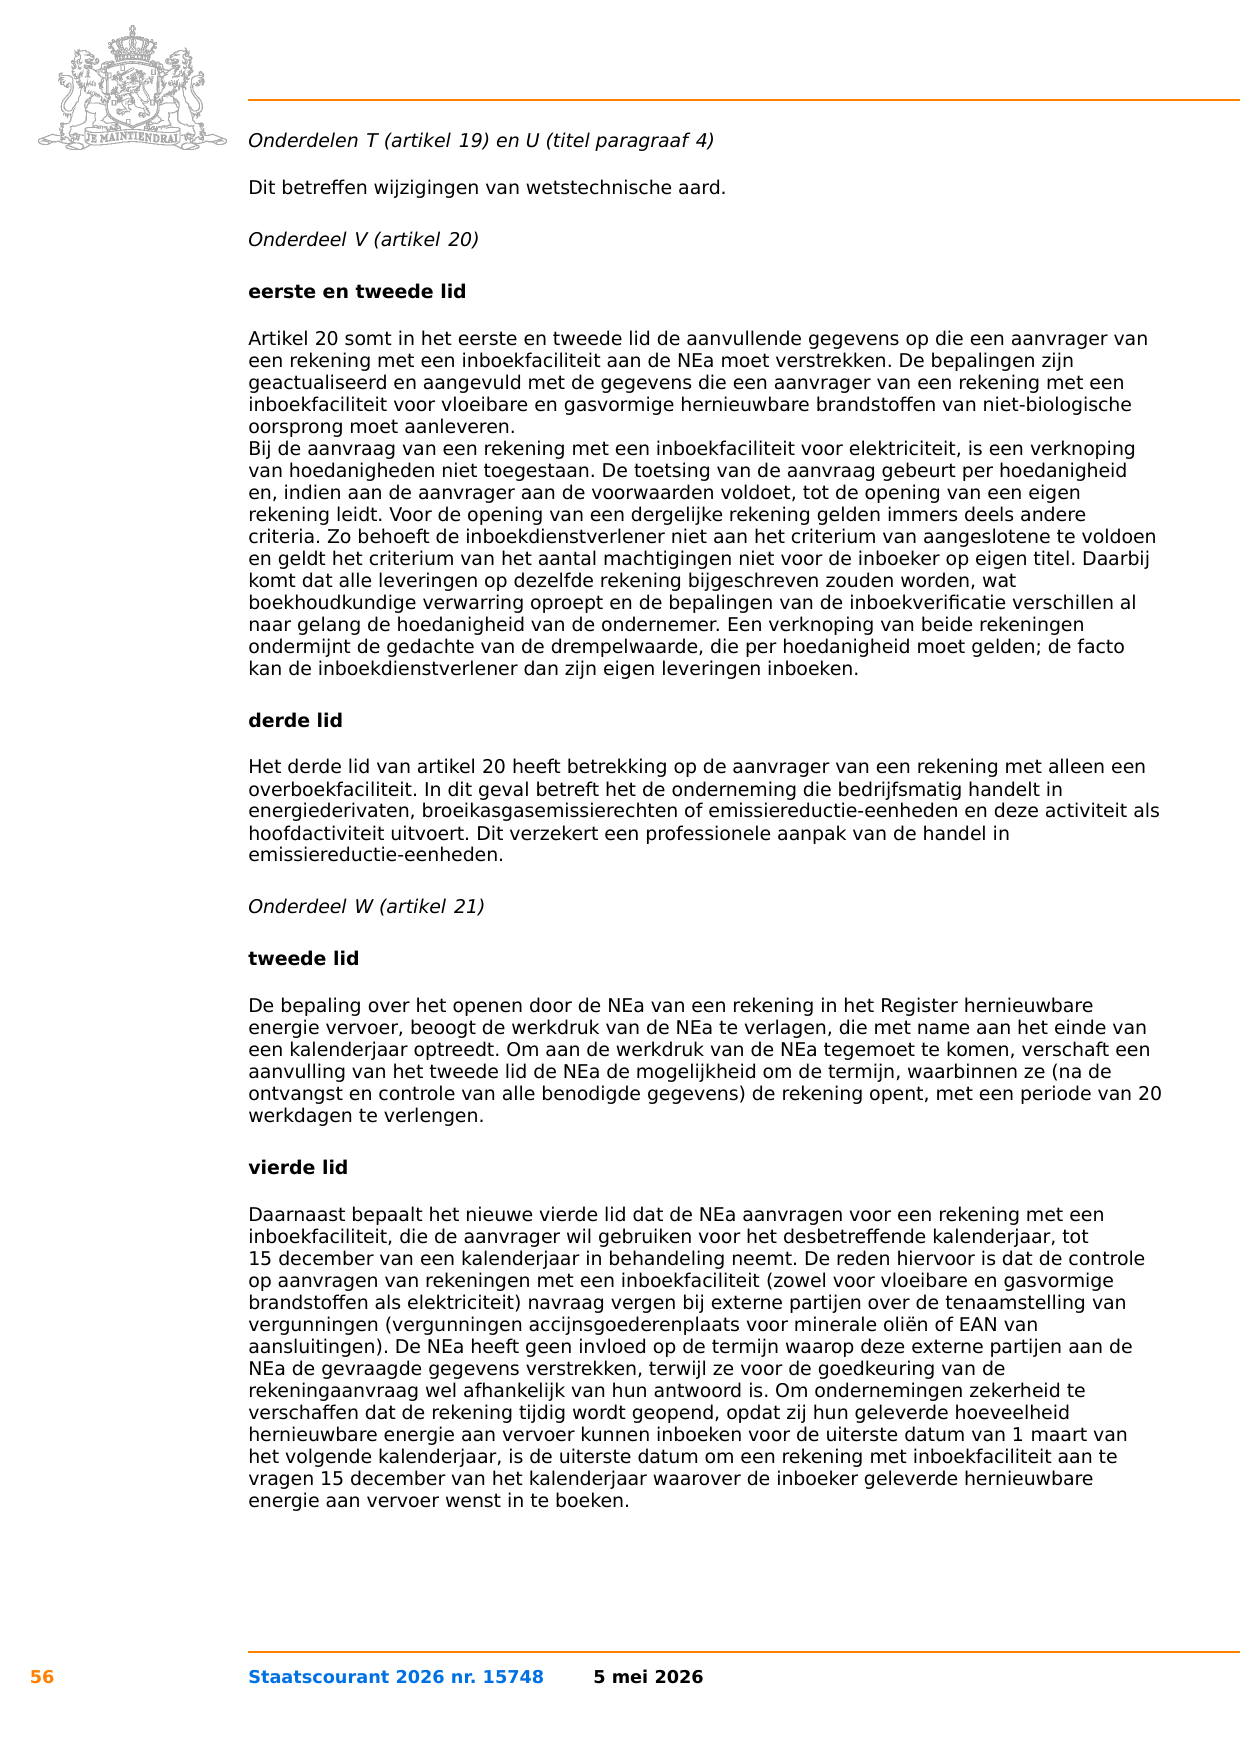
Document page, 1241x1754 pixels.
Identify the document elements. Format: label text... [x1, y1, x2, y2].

text Artikel 20 somt in het eerste en tweede lid de aanvullende gegevens op die een aanvrager van een rekening met een inboekfaciliteit aan de NEa moet verstrekken. De bepalingen zijn geactualiseerd en aangevuld met de gegevens die een aanvrager van een rekening met een inboekfaciliteit voor vloeibare en gasvormige hernieuwbare brandstoffen van niet-biologische oorsprong moet aanleveren. [248, 328, 1163, 438]
text Dit betreffen wijzigingen van wetstechnische aard. [248, 177, 1163, 199]
subtitle vierde lid [248, 1157, 1163, 1179]
subtitle derde lid [248, 709, 1163, 731]
subtitle eerste en tweede lid [248, 281, 1163, 303]
text Bij de aanvraag van een rekening met een inboekfaciliteit voor elektriciteit, is een verknoping van hoedanigheden niet toegestaan. De toetsing van de aanvraag gebeurt per hoedanigheid en, indien aan de aanvrager aan de voorwaarden voldoet, tot de opening van een eigen rekening leidt. Voor de opening van een dergelijke rekening gelden immers deels andere criteria. Zo behoeft de inboekdienstverlener niet aan het criterium van aangeslotene te voldoen en geldt het criterium van het aantal machtigingen niet voor de inboeker op eigen titel. Daarbij komt dat alle leveringen op dezelfde rekening bijgeschreven zouden worden, wat boekhoudkundige verwarring oproept en de bepalingen van de inboekverificatie verschillen al naar gelang de hoedanigheid van de ondernemer. Een verknoping van beide rekeningen ondermijnt de gedachte van de drempelwaarde, die per hoedanigheid moet gelden; de facto kan de inboekdienstverlener dan zijn eigen leveringen inboeken. [248, 438, 1163, 679]
text Daarnaast bepaalt het nieuwe vierde lid dat de NEa aanvragen voor een rekening met een inboekfaciliteit, die de aanvrager wil gebruiken voor het desbetreffende kalenderjaar, tot 15 december van een kalenderjaar in behandeling neemt. De reden hiervoor is dat de controle op aanvragen van rekeningen met een inboekfaciliteit (zowel voor vloeibare en gasvormige brandstoffen als elektriciteit) navraag vergen bij externe partijen over de tenaamstelling van vergunningen (vergunningen accijnsgoederenplaats voor minerale oliën of EAN van aansluitingen). De NEa heeft geen invloed op de termijn waarop deze externe partijen aan de NEa de gevraagde gegevens verstrekken, terwijl ze voor de goedkeuring van de rekeningaanvraag wel afhankelijk van hun antwoord is. Om ondernemingen zekerheid te verschaffen dat de rekening tijdig wordt geopend, opdat zij hun geleverde hoeveelheid hernieuwbare energie aan vervoer kunnen inboeken voor de uiterste datum van 1 maart van het volgende kalenderjaar, is de uiterste datum om een rekening met inboekfaciliteit aan te vragen 15 december van het kalenderjaar waarover de inboeker geleverde hernieuwbare energie aan vervoer wenst in te boeken. [248, 1204, 1163, 1512]
subtitle Onderdeel W (artikel 21) [248, 896, 1163, 918]
subtitle Onderdeel V (artikel 20) [248, 229, 1163, 251]
text Het derde lid van artikel 20 heeft betrekking op de aanvrager van een rekening met alleen een overboekfaciliteit. In dit geval betreft het de onderneming die bedrijfsmatig handelt in energiederivaten, broeikasgasemissierechten of emissiereductie-eenheden en deze activiteit als hoofdactiviteit uitvoert. Dit verzekert een professionele aanpak van de handel in emissiereductie-eenheden. [248, 756, 1163, 866]
picture [38, 25, 227, 150]
text De bepaling over het openen door de NEa van een rekening in het Register hernieuwbare energie vervoer, beoogt de werkdruk van de NEa te verlagen, die met name aan het einde van een kalenderjaar optreedt. Om aan de werkdruk van de NEa tegemoet te komen, verschaft een aanvulling van het tweede lid de NEa de mogelijkheid om de termijn, waarbinnen ze (na de ontvangst en controle van alle benodigde gegevens) de rekening opent, met een periode van 20 werkdagen te verlengen. [248, 995, 1163, 1127]
subtitle tweede lid [248, 948, 1163, 970]
subtitle Onderdelen T (artikel 19) en U (titel paragraaf 4) [248, 130, 1163, 152]
